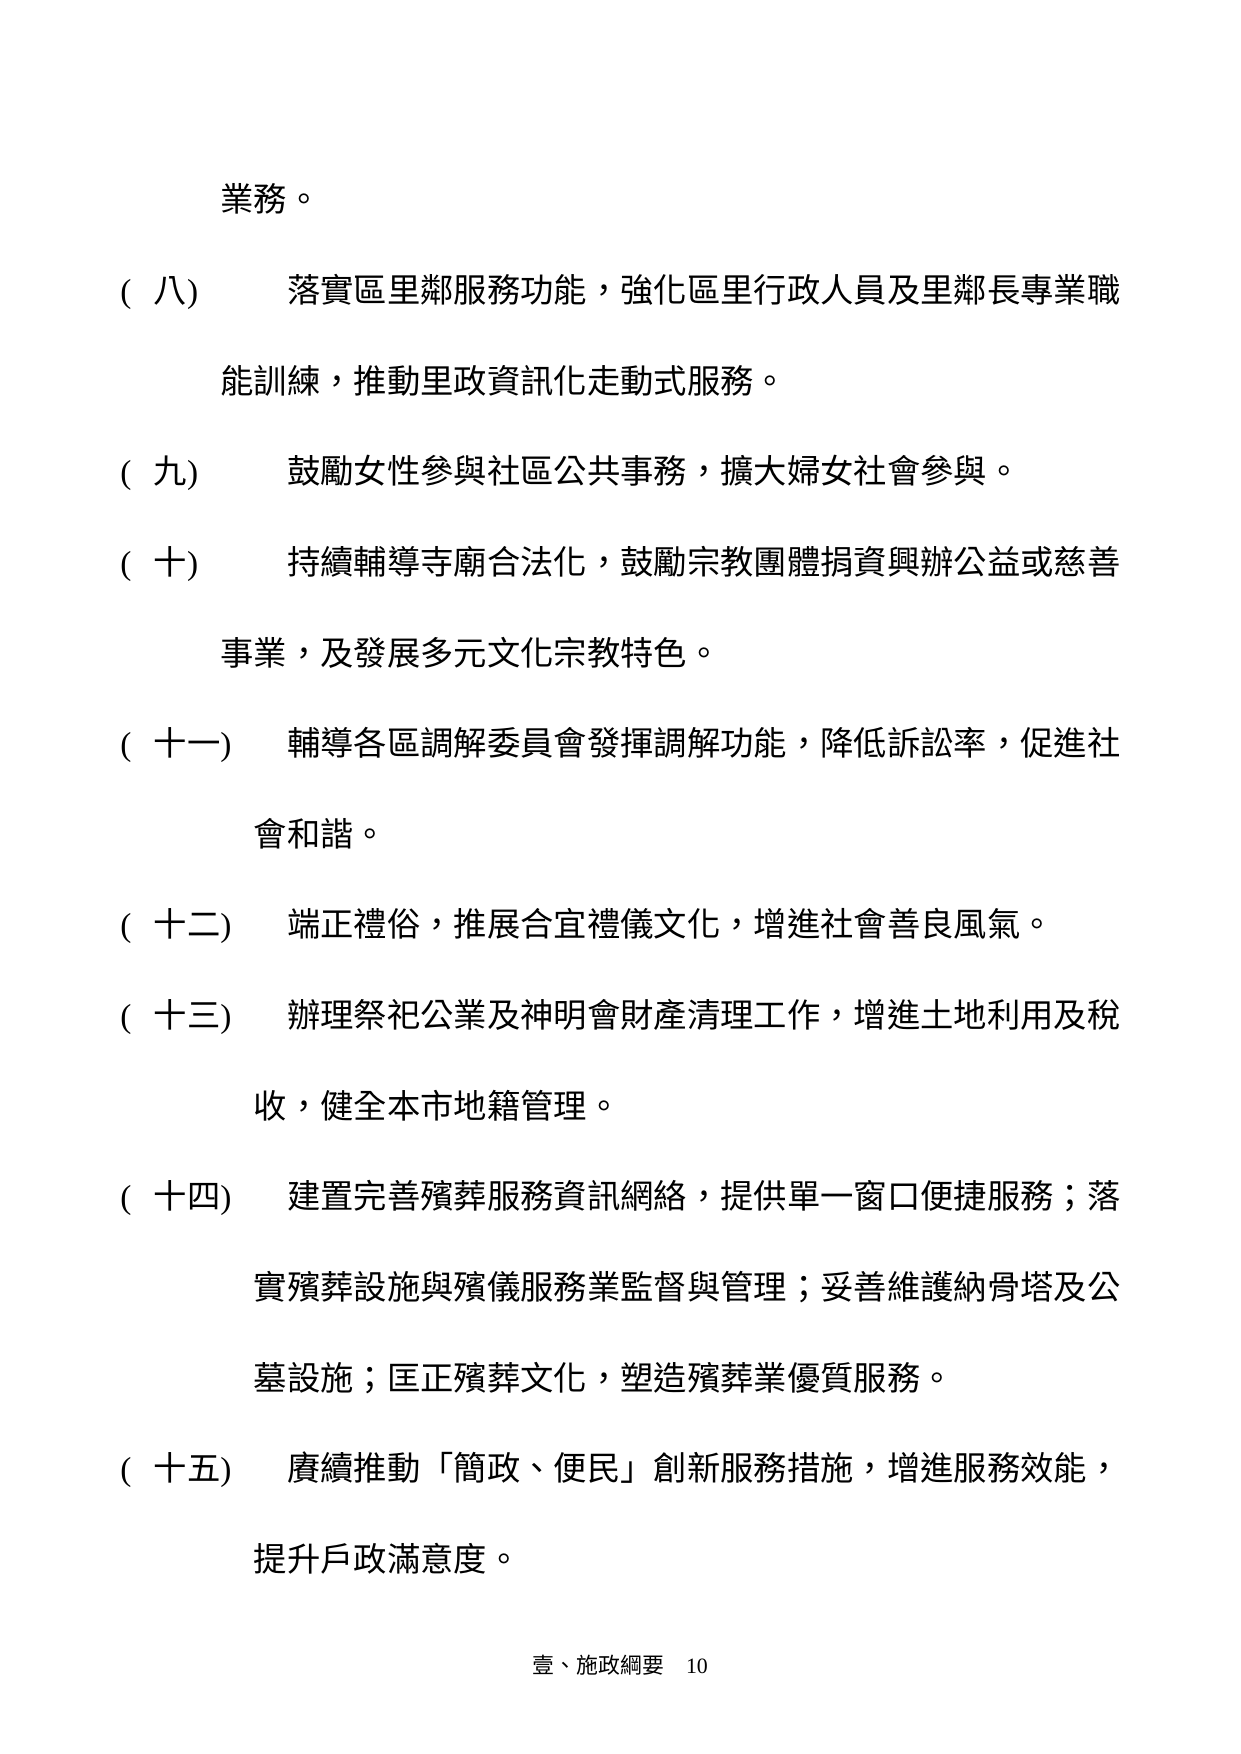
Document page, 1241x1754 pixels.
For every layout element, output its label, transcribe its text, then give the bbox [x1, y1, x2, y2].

list 落實區里鄰服務功能，強化區里行政人員及里鄰長專業職能訓練，推動里政資訊化走動式服務。 [120, 243, 1120, 424]
list 鼓勵女性參與社區公共事務，擴大婦女社會參與。 [120, 424, 1120, 514]
list 輔導各區調解委員會發揮調解功能，降低訴訟率，促進社會和諧。 [120, 696, 1120, 877]
list 端正禮俗，推展合宜禮儀文化，增進社會善良風氣。 [120, 877, 1120, 968]
list 持續輔導寺廟合法化，鼓勵宗教團體捐資興辦公益或慈善事業，及發展多元文化宗教特色。 [120, 514, 1120, 696]
list 辦理祭祀公業及神明會財產清理工作，增進土地利用及稅收，健全本市地籍管理。 [120, 968, 1120, 1149]
list 建置完善殯葬服務資訊網絡，提供單一窗口便捷服務；落實殯葬設施與殯儀服務業監督與管理；妥善維護納骨塔及公墓設施；匡正殯葬文化，塑造殯葬業優質服務。 [120, 1149, 1120, 1421]
list 賡續推動「簡政、便民」創新服務措施，增進服務效能，提升戶政滿意度。 [120, 1421, 1120, 1602]
list 審核台電年度協助金補助作業及督導各區公所回饋金相關業務。 [120, 152, 1120, 243]
